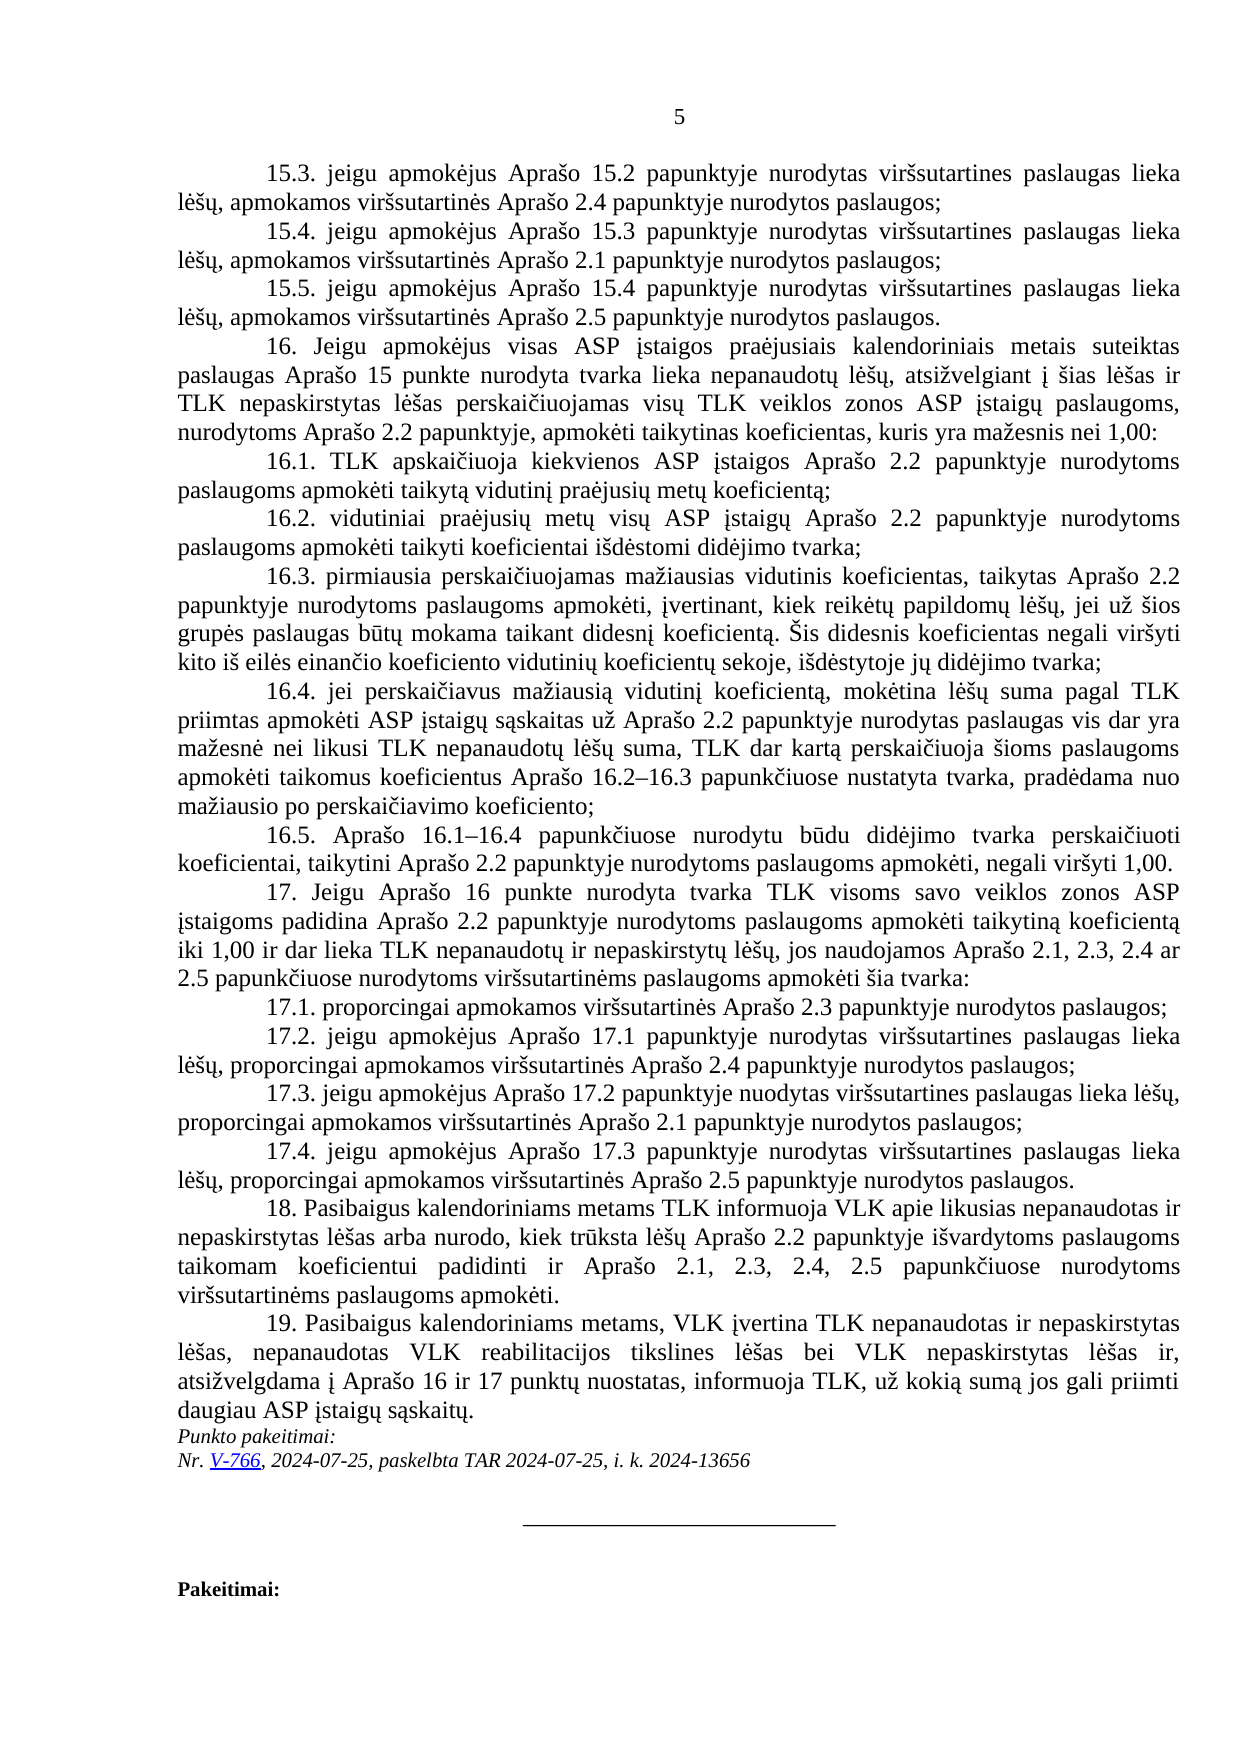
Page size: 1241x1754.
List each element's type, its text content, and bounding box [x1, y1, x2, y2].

text 16.2. vidutiniai praėjusių metų visų ASP įstaigų Aprašo 2.2 papunktyje nurodytoms paslaugoms apmokėti taikyti koeficientai išdėstomi didėjimo tvarka; [177, 503, 1181, 561]
text 15.4. jeigu apmokėjus Aprašo 15.3 papunktyje nurodytas viršsutartines paslaugas lieka lėšų, apmokamos viršsutartinės Aprašo 2.1 papunktyje nurodytos paslaugos; [177, 216, 1181, 273]
text 17.4. jeigu apmokėjus Aprašo 17.3 papunktyje nurodytas viršsutartines paslaugas lieka lėšų, proporcingai apmokamos viršsutartinės Aprašo 2.5 papunktyje nurodytos paslaugos. [177, 1136, 1181, 1193]
text Pakeitimai: [177, 1577, 1181, 1601]
text 15.3. jeigu apmokėjus Aprašo 15.2 papunktyje nurodytas viršsutartines paslaugas lieka lėšų, apmokamos viršsutartinės Aprašo 2.4 papunktyje nurodytos paslaugos; [177, 158, 1181, 216]
text 19. Pasibaigus kalendoriniams metams, VLK įvertina TLK nepanaudotas ir nepaskirstytas lėšas, nepanaudotas VLK reabilitacijos tikslines lėšas bei VLK nepaskirstytas lėšas ir, atsižvelgdama į Aprašo 16 ir 17 punktų nuostatas, informuoja TLK, už kokią sumą jos gali priimti daugiau ASP įstaigų sąskaitų. [177, 1308, 1181, 1423]
text 17. Jeigu Aprašo 16 punkte nurodyta tvarka TLK visoms savo veiklos zonos ASP įstaigoms padidina Aprašo 2.2 papunktyje nurodytoms paslaugoms apmokėti taikytiną koeficientą iki 1,00 ir dar lieka TLK nepanaudotų ir nepaskirstytų lėšų, jos naudojamos Aprašo 2.1, 2.3, 2.4 ar 2.5 papunkčiuose nurodytoms viršsutartinėms paslaugoms apmokėti šia tvarka: [177, 877, 1181, 992]
text 18. Pasibaigus kalendoriniams metams TLK informuoja VLK apie likusias nepanaudotas ir nepaskirstytas lėšas arba nurodo, kiek trūksta lėšų Aprašo 2.2 papunktyje išvardytoms paslaugoms taikomam koeficientui padidinti ir Aprašo 2.1, 2.3, 2.4, 2.5 papunkčiuose nurodytoms viršsutartinėms paslaugoms apmokėti. [177, 1193, 1181, 1308]
text 16.5. Aprašo 16.1–16.4 papunkčiuose nurodytu būdu didėjimo tvarka perskaičiuoti koeficientai, taikytini Aprašo 2.2 papunktyje nurodytoms paslaugoms apmokėti, negali viršyti 1,00. [177, 820, 1181, 877]
text 15.5. jeigu apmokėjus Aprašo 15.4 papunktyje nurodytas viršsutartines paslaugas lieka lėšų, apmokamos viršsutartinės Aprašo 2.5 papunktyje nurodytos paslaugos. [177, 273, 1181, 331]
text 16.4. jei perskaičiavus mažiausią vidutinį koeficientą, mokėtina lėšų suma pagal TLK priimtas apmokėti ASP įstaigų sąskaitas už Aprašo 2.2 papunktyje nurodytas paslaugas vis dar yra mažesnė nei likusi TLK nepanaudotų lėšų suma, TLK dar kartą perskaičiuoja šioms paslaugoms apmokėti taikomus koeficientus Aprašo 16.2–16.3 papunkčiuose nustatyta tvarka, pradėdama nuo mažiausio po perskaičiavimo koeficiento; [177, 676, 1181, 820]
text Punkto pakeitimai: [177, 1423, 1181, 1448]
text _________________________ [177, 1500, 1181, 1529]
text 16.3. pirmiausia perskaičiuojamas mažiausias vidutinis koeficientas, taikytas Aprašo 2.2 papunktyje nurodytoms paslaugoms apmokėti, įvertinant, kiek reikėtų papildomų lėšų, jei už šios grupės paslaugas būtų mokama taikant didesnį koeficientą. Šis didesnis koeficientas negali viršyti kito iš eilės einančio koeficiento vidutinių koeficientų sekoje, išdėstytoje jų didėjimo tvarka; [177, 561, 1181, 676]
text Nr. V-766, 2024-07-25, paskelbta TAR 2024-07-25, i. k. 2024-13656 [177, 1448, 1181, 1472]
text 16. Jeigu apmokėjus visas ASP įstaigos praėjusiais kalendoriniais metais suteiktas paslaugas Aprašo 15 punkte nurodyta tvarka lieka nepanaudotų lėšų, atsižvelgiant į šias lėšas ir TLK nepaskirstytas lėšas perskaičiuojamas visų TLK veiklos zonos ASP įstaigų paslaugoms, nurodytoms Aprašo 2.2 papunktyje, apmokėti taikytinas koeficientas, kuris yra mažesnis nei 1,00: [177, 331, 1181, 446]
text 17.3. jeigu apmokėjus Aprašo 17.2 papunktyje nuodytas viršsutartines paslaugas lieka lėšų, proporcingai apmokamos viršsutartinės Aprašo 2.1 papunktyje nurodytos paslaugos; [177, 1078, 1181, 1136]
text 16.1. TLK apskaičiuoja kiekvienos ASP įstaigos Aprašo 2.2 papunktyje nurodytoms paslaugoms apmokėti taikytą vidutinį praėjusių metų koeficientą; [177, 446, 1181, 503]
text 17.1. proporcingai apmokamos viršsutartinės Aprašo 2.3 papunktyje nurodytos paslaugos; [177, 992, 1181, 1021]
text 17.2. jeigu apmokėjus Aprašo 17.1 papunktyje nurodytas viršsutartines paslaugas lieka lėšų, proporcingai apmokamos viršsutartinės Aprašo 2.4 papunktyje nurodytos paslaugos; [177, 1021, 1181, 1078]
